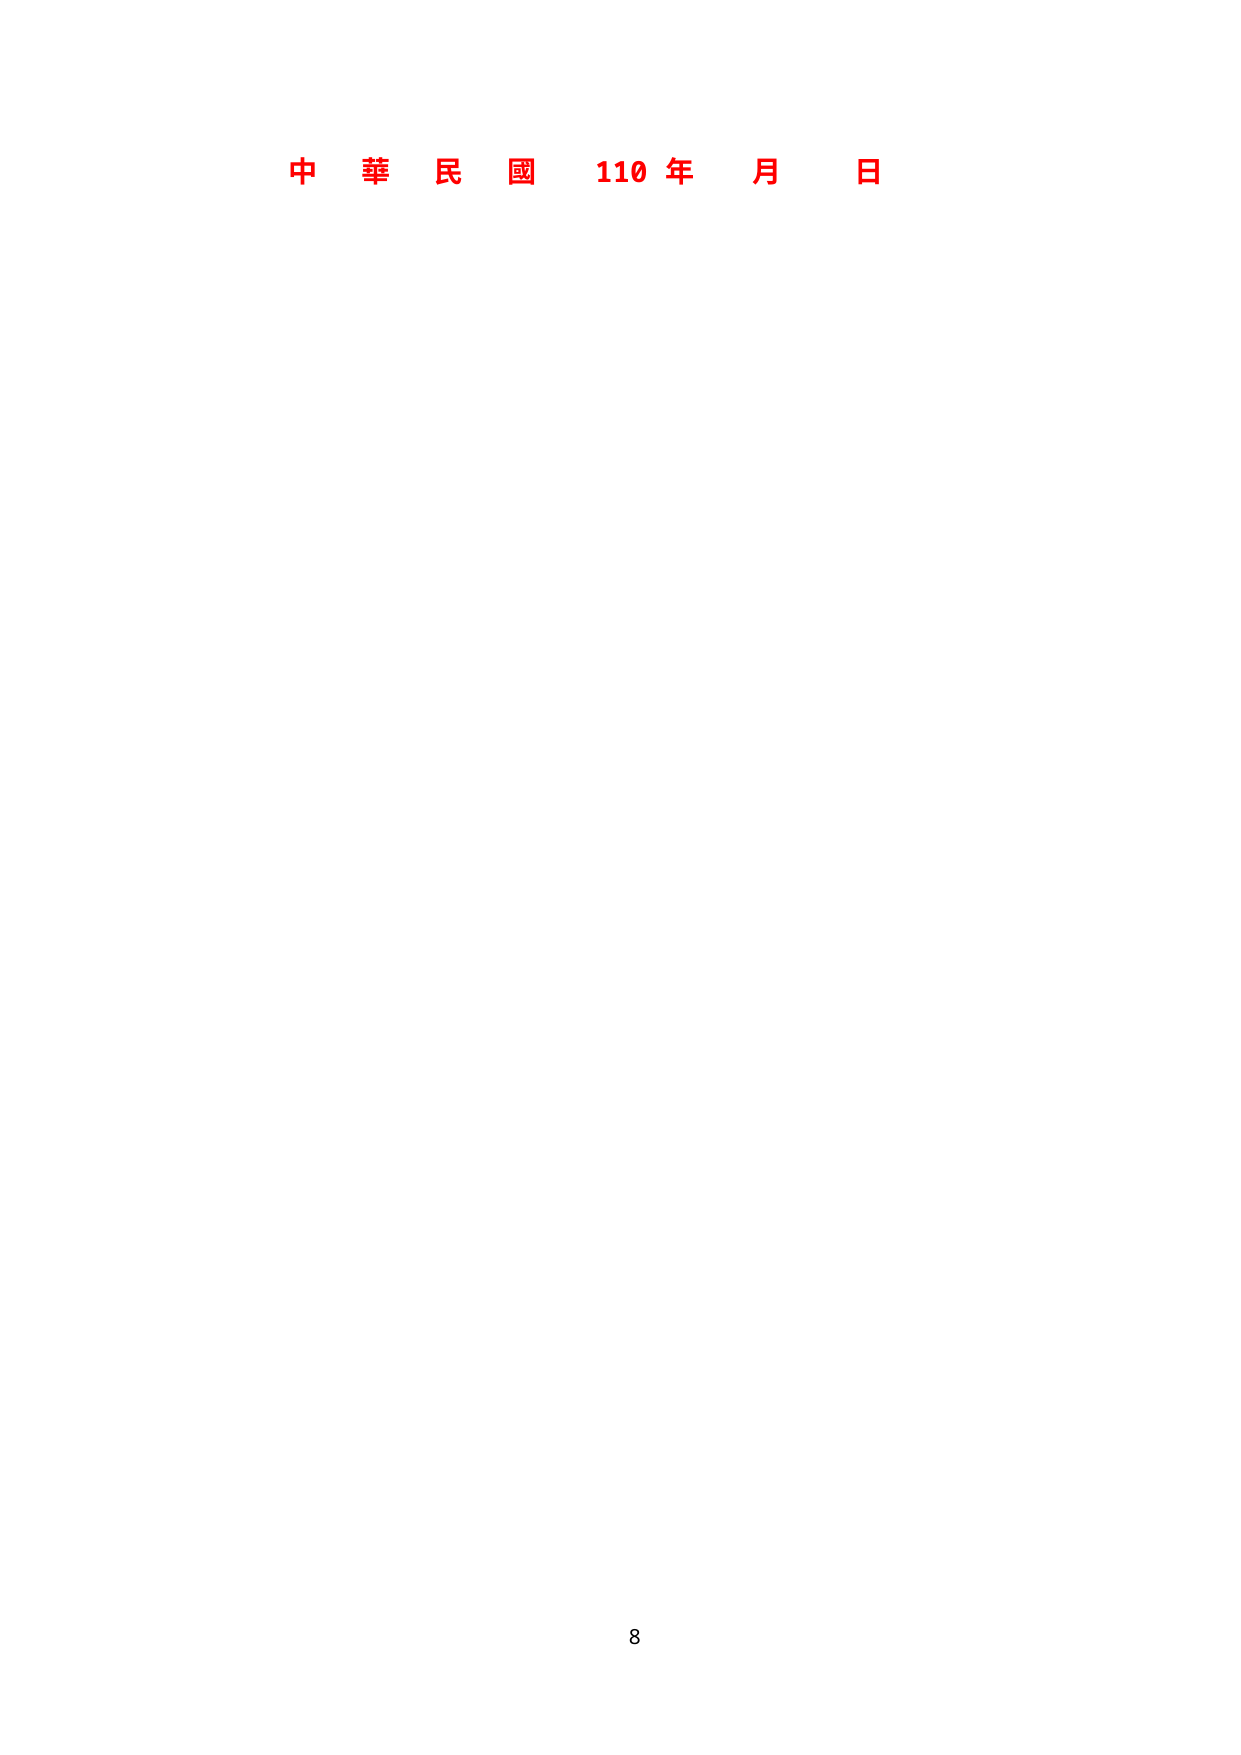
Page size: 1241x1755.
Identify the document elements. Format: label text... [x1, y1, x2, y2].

text 中 華 民 國 110 年 月 日 [118, 141, 1054, 193]
